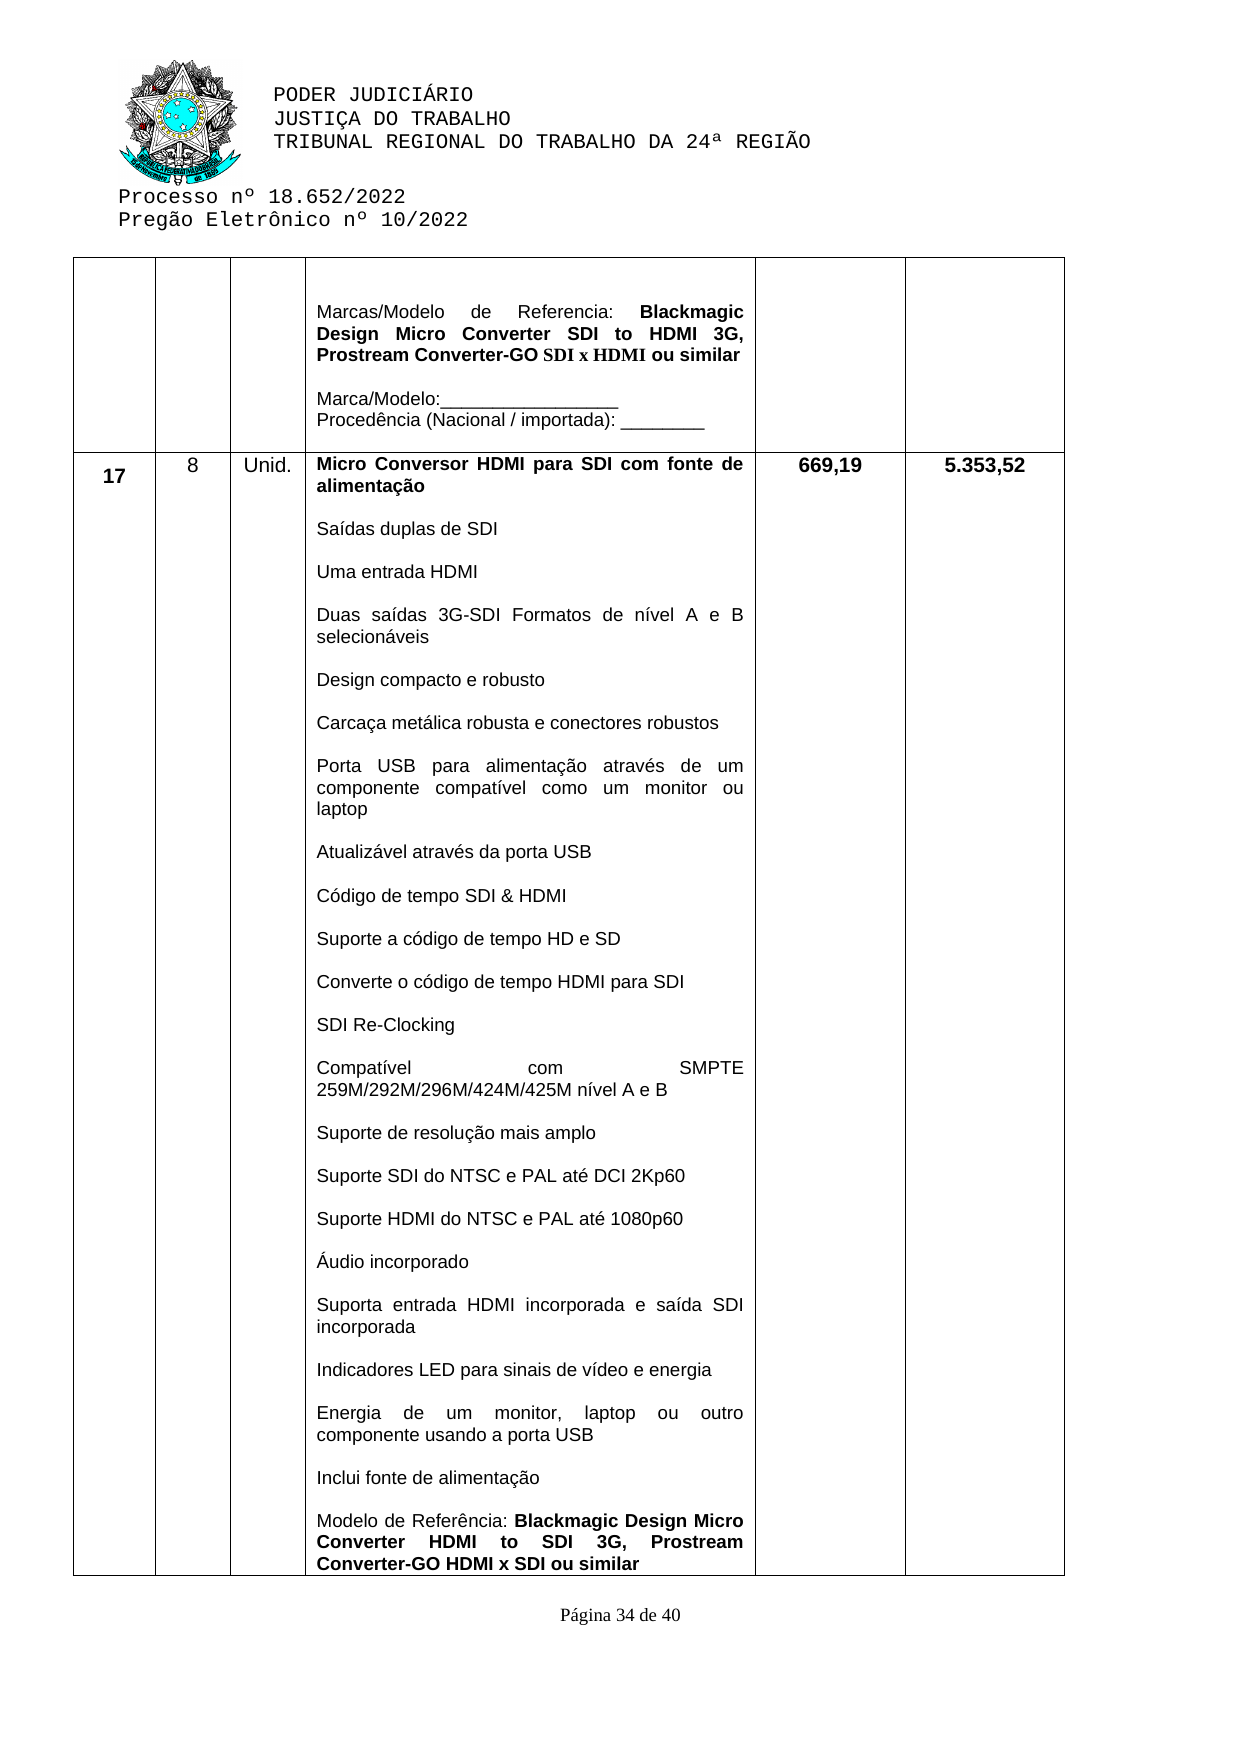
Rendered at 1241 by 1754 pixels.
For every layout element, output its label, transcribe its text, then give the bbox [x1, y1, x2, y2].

table_cell [756, 258, 905, 452]
table_cell [156, 258, 230, 452]
table_cell Micro Conversor HDMI para SDI com fonte de alimentação Saídas duplas de SDI Uma entrada HDMI Duas saídas 3G-SDI Formatos de nível A e B selecionáveis Design compacto e robusto Carcaça metálica robusta e conectores robustos Porta USB para alimentação através de um componente compatível como um monitor ou laptop Atualizável através da porta USB Código de tempo SDI & HDMI Suporte a código de tempo HD e SD Converte o código de tempo HDMI para SDI SDI Re-Clocking Compatível com SMPTE 259M/292M/296M/424M/425M nível A e B Suporte de resolução mais amplo Suporte SDI do NTSC e PAL até DCI 2Kp60 Suporte HDMI do NTSC e PAL até 1080p60 Áudio incorporado Suporta entrada HDMI incorporada e saída SDI incorporada Indicadores LED para sinais de vídeo e energia Energia de um monitor, laptop ou outro componente usando a porta USB Inclui fonte de alimentação Modelo de Referência: Blackmagic Design Micro Converter HDMI to SDI 3G, Prostream Converter-GO HDMI x SDI ou similar [306, 453, 755, 1574]
table_cell 5.353,52 [906, 453, 1064, 1574]
table_cell 17 [74, 453, 155, 1574]
table_cell [231, 258, 305, 452]
picture [118, 59, 243, 186]
table_cell 8 [156, 453, 230, 1574]
table_cell 669,19 [756, 453, 905, 1574]
table_cell [906, 258, 1064, 452]
table_cell [74, 258, 155, 452]
table_cell Marcas/Modelo de Referencia: Blackmagic Design Micro Converter SDI to HDMI 3G, Prostream Converter-GO SDI x HDMI ou similar Marca/Modelo:_________________ Procedência (Nacional / importada): ________ [306, 258, 755, 452]
table_cell Unid. [231, 453, 305, 1574]
